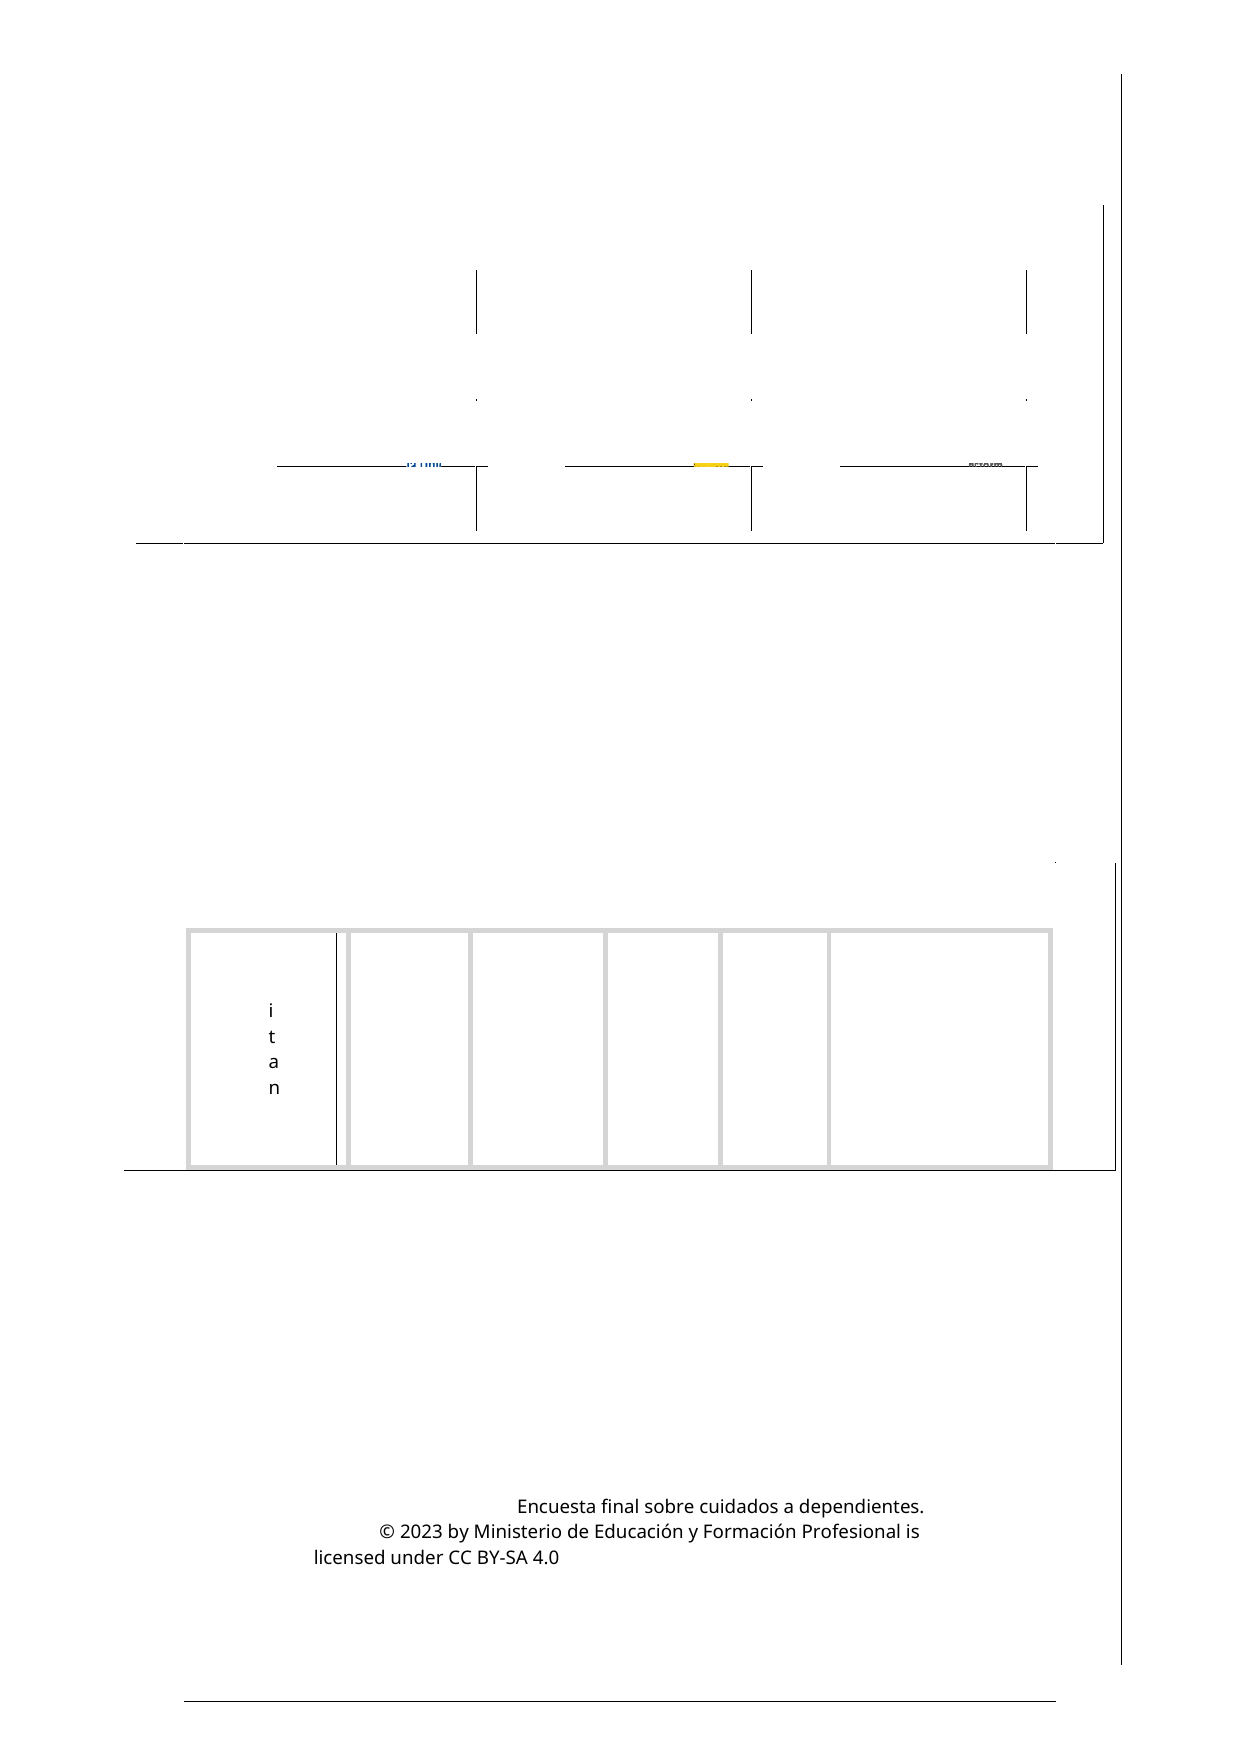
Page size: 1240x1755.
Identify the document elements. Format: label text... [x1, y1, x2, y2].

table_cell [473, 933, 603, 1165]
table_cell [191, 933, 203, 1165]
table_cell [608, 933, 718, 1165]
table_cell itan [204, 934, 335, 1164]
table_cell [351, 933, 468, 1165]
table_cell [337, 933, 346, 1165]
table_cell [831, 933, 1048, 1165]
table_cell [723, 933, 827, 1165]
